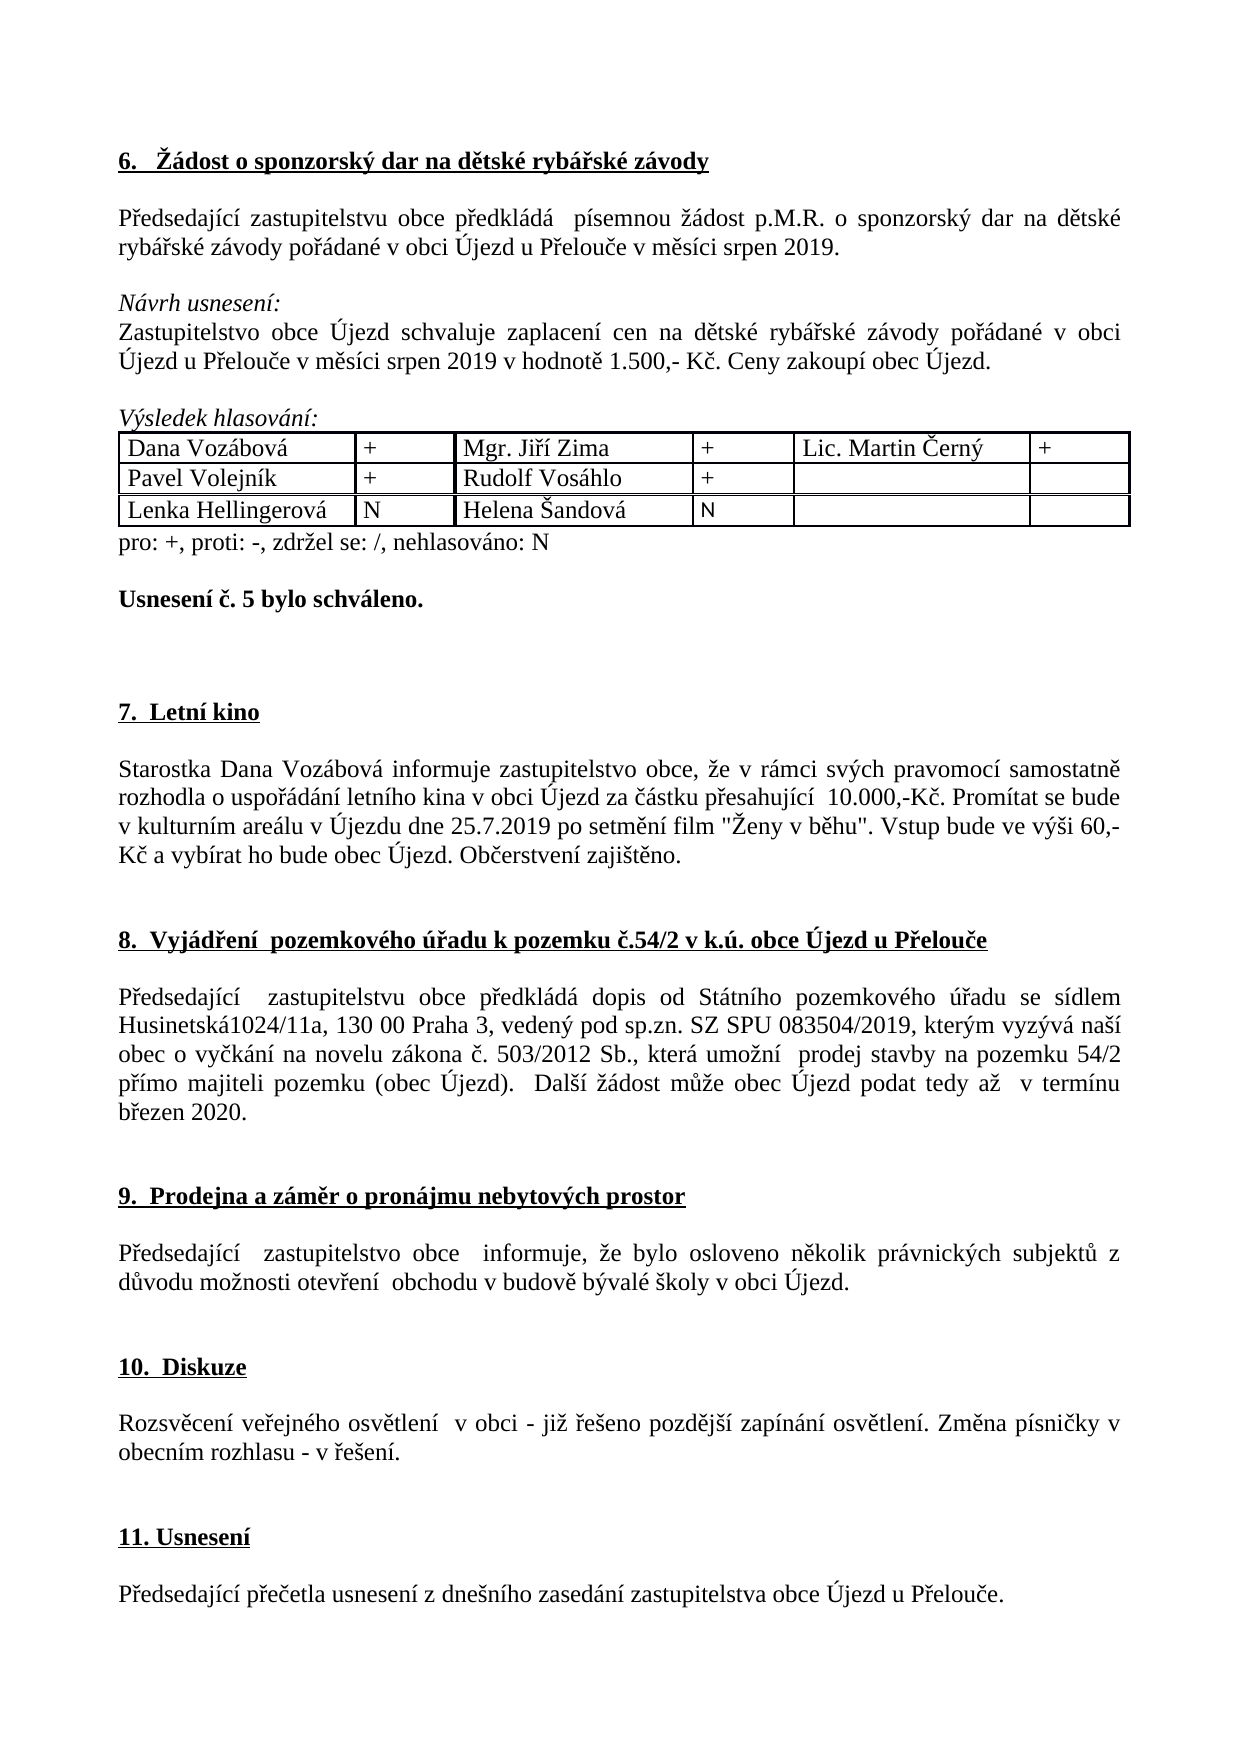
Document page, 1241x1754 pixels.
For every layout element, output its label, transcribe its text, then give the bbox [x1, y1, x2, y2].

table_header + [357, 434, 453, 462]
table_cell + [357, 464, 453, 493]
table_cell + [694, 464, 793, 493]
text Předsedající zastupitelstvo obce informuje, že bylo osloveno několik právnických subjektů z důvodu možnosti otevření obchodu v budově bývalé školy v obci Újezd. [118, 1238, 1122, 1296]
text Usnesení č. 5 bylo schváleno. [118, 584, 1122, 613]
table_cell [1031, 496, 1128, 525]
text 7. Letní kino [118, 697, 1122, 726]
text pro: +, proti: -, zdržel se: /, nehlasováno: N [118, 527, 1122, 556]
table_header Dana Vozábová [120, 434, 354, 462]
text Předsedající zastupitelstvu obce předkládá dopis od Státního pozemkového úřadu se sídlem Husinetská1024/11a, 130 00 Praha 3, vedený pod sp.zn. SZ SPU 083504/2019, kterým vyzývá naší obec o vyčkání na novelu zákona č. 503/2012 Sb., která umožní prodej stavby na pozemku 54/2 přímo majiteli pozemku (obec Újezd). Další žádost může obec Újezd podat tedy až v termínu březen 2020. [118, 982, 1122, 1125]
table_header Mgr. Jiří Zima [457, 434, 692, 462]
text Zastupitelstvo obce Újezd schvaluje zaplacení cen na dětské rybářské závody pořádané v obci Újezd u Přelouče v měsíci srpen 2019 v hodnotě 1.500,- Kč. Ceny zakoupí obec Újezd. [118, 317, 1122, 375]
table_cell N [694, 496, 793, 525]
text Starostka Dana Vozábová informuje zastupitelstvo obce, že v rámci svých pravomocí samostatně rozhodla o uspořádání letního kina v obci Újezd za částku přesahující 10.000,-Kč. Promítat se bude v kulturním areálu v Újezdu dne 25.7.2019 po setmění film "Ženy v běhu". Vstup bude ve výši 60,-Kč a vybírat ho bude obec Újezd. Občerstvení zajištěno. [118, 754, 1122, 869]
text 11. Usnesení [118, 1522, 1122, 1551]
table_cell Rudolf Vosáhlo [457, 464, 692, 493]
text Rozsvěcení veřejného osvětlení v obci - již řešeno pozdější zapínání osvětlení. Změna písničky v obecním rozhlasu - v řešení. [118, 1408, 1122, 1466]
table_header + [694, 434, 793, 462]
table_cell N [357, 496, 453, 525]
text 10. Diskuze [118, 1352, 1122, 1380]
table_cell [795, 464, 1029, 493]
table_cell Helena Šandová [457, 496, 692, 525]
table_header + [1031, 434, 1128, 462]
table_cell Lenka Hellingerová [120, 496, 354, 525]
text Výsledek hlasování: [118, 403, 1122, 431]
table_header Lic. Martin Černý [795, 434, 1029, 462]
table_cell Pavel Volejník [120, 464, 354, 493]
text 9. Prodejna a záměr o pronájmu nebytových prostor [118, 1181, 1122, 1210]
table_cell [795, 496, 1029, 525]
table_cell [1031, 464, 1128, 493]
text Návrh usnesení: [118, 288, 1122, 317]
text Předsedající přečetla usnesení z dnešního zasedání zastupitelstva obce Újezd u Přelouče. [118, 1579, 1122, 1607]
text Předsedající zastupitelstvu obce předkládá písemnou žádost p.M.R. o sponzorský dar na dětské rybářské závody pořádané v obci Újezd u Přelouče v měsíci srpen 2019. [118, 203, 1122, 260]
text 8. Vyjádření pozemkového úřadu k pozemku č.54/2 v k.ú. obce Újezd u Přelouče [118, 925, 1122, 953]
text 6. Žádost o sponzorský dar na dětské rybářské závody [118, 146, 1122, 175]
